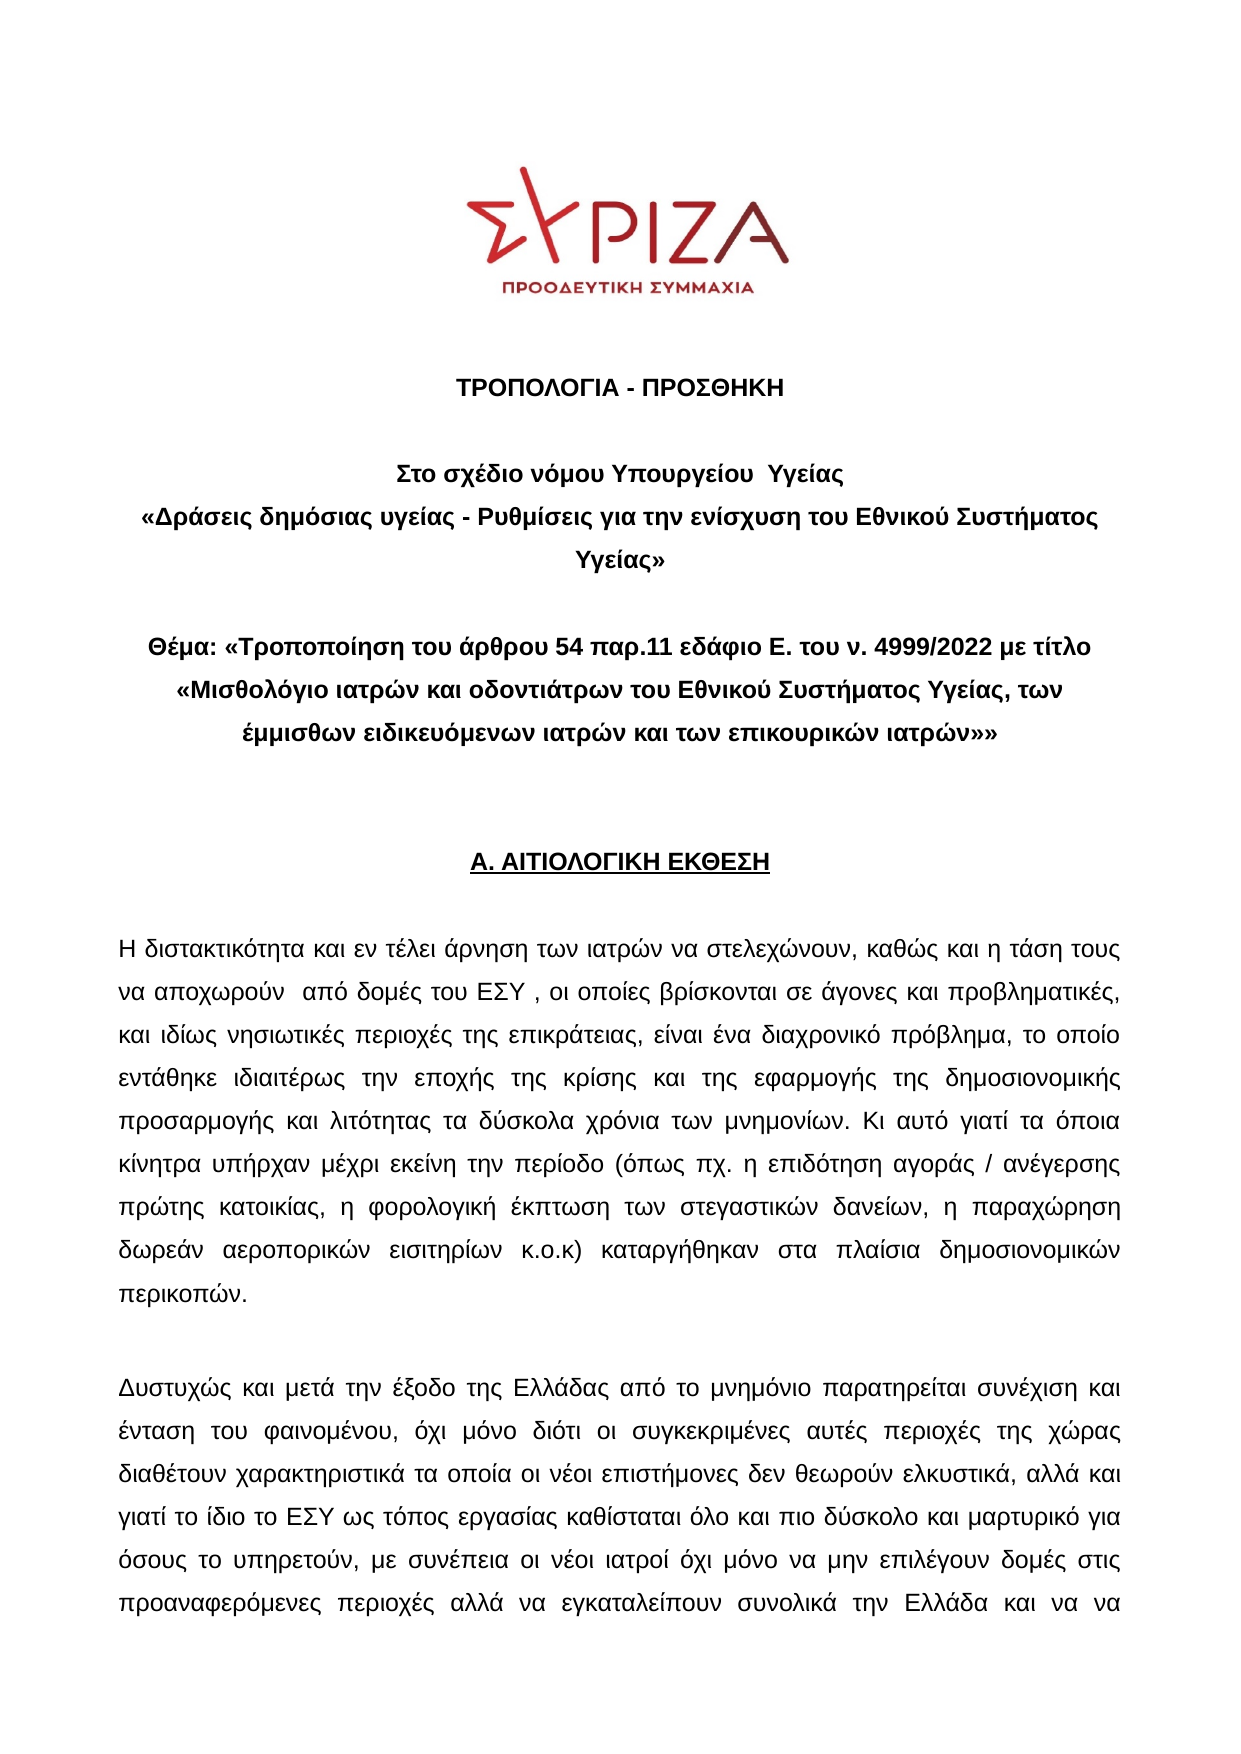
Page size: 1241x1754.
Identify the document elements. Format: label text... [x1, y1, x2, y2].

text Δυστυχώς και μετά την έξοδο της Ελλάδας από το μνημόνιο παρατηρείται συνέχιση και ένταση του φαινομένου, όχι μόνο διότι οι συγκεκριμένες αυτές περιοχές της χώρας διαθέτουν χαρακτηριστικά τα οποία οι νέοι επιστήμονες δεν θεωρούν ελκυστικά, αλλά και γιατί το ίδιο το ΕΣΥ ως τόπος εργασίας καθίσταται όλο και πιο δύσκολο και μαρτυρικό για όσους το υπηρετούν, με συνέπεια οι νέοι ιατροί όχι μόνο να μην επιλέγουν δομές στις προαναφερόμενες περιοχές αλλά να εγκαταλείπουν συνολικά την Ελλάδα και να να [118, 1373, 1122, 1617]
text Η διστακτικότητα και εν τέλει άρνηση των ιατρών να στελεχώνουν, καθώς και η τάση τους να αποχωρούν από δομές του ΕΣΥ , οι οποίες βρίσκονται σε άγονες και προβληματικές, και ιδίως νησιωτικές περιοχές της επικράτειας, είναι ένα διαχρονικό πρόβλημα, το οποίο εντάθηκε ιδιαιτέρως την εποχής της κρίσης και της εφαρμογής της δημοσιονομικής προσαρμογής και λιτότητας τα δύσκολα χρόνια των μνημονίων. Κι αυτό γιατί τα όποια κίνητρα υπήρχαν μέχρι εκείνη την περίοδο (όπως πχ. η επιδότηση αγοράς / ανέγερσης πρώτης κατοικίας, η φορολογική έκπτωση των στεγαστικών δανείων, η παραχώρηση δωρεάν αεροπορικών εισιτηρίων κ.ο.κ) καταργήθηκαν στα πλαίσια δημοσιονομικών περικοπών. [118, 933, 1122, 1307]
text ΤΡΟΠΟΛΟΓΙΑ - ΠΡΟΣΘΗΚΗ [118, 373, 1122, 402]
text Στο σχέδιο νόμου Υπουργείου Υγείας [118, 459, 1122, 488]
text «Δράσεις δημόσιας υγείας - Ρυθμίσεις για την ενίσχυση του Εθνικού Συστήματος Υγείας» [118, 502, 1122, 574]
text Α. ΑΙΤΙΟΛΟΓΙΚΗ ΕΚΘΕΣΗ [118, 847, 1122, 876]
text Θέμα: «Τροποποίηση του άρθρου 54 παρ.11 εδάφιο Ε. του ν. 4999/2022 με τίτλο «Μισθολόγιο ιατρών και οδοντιάτρων του Εθνικού Συστήματος Υγείας, των έμμισθων ειδικευόμενων ιατρών και των επικουρικών ιατρών»» [118, 632, 1122, 747]
